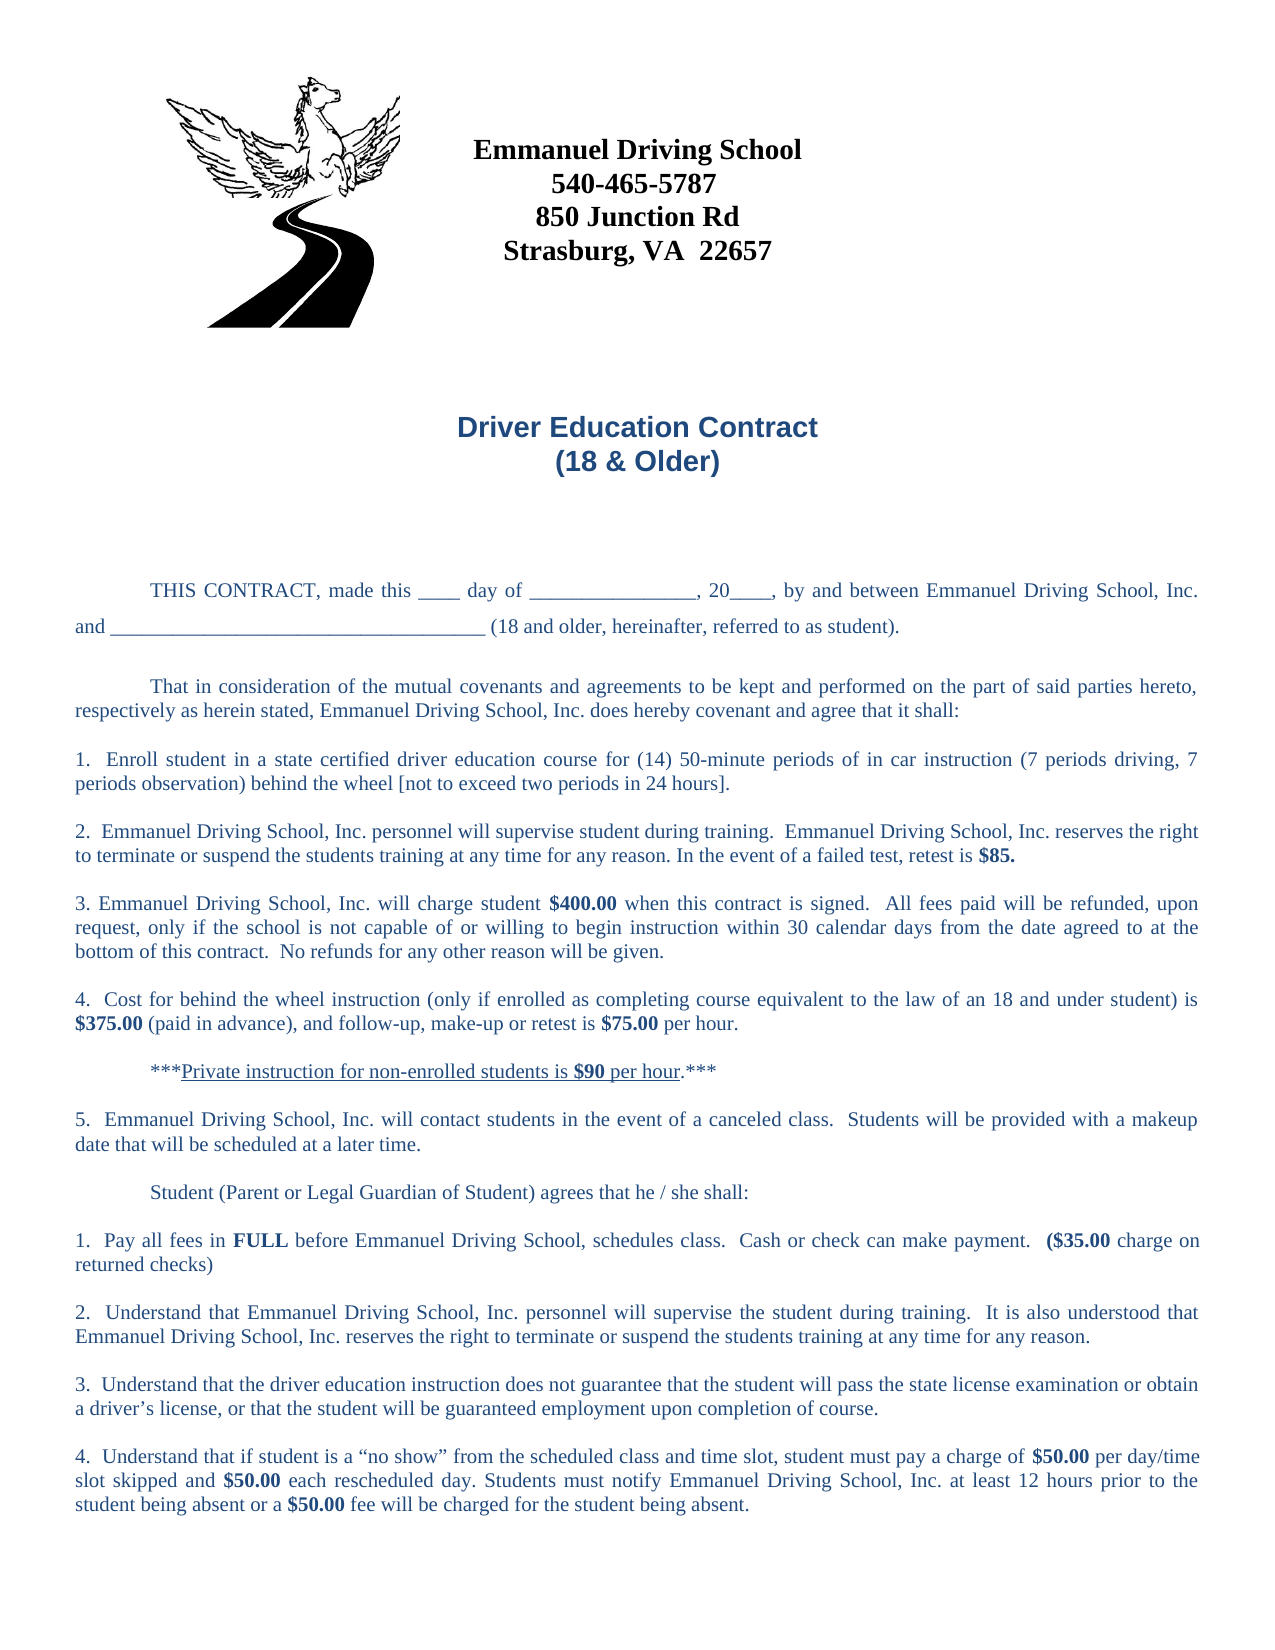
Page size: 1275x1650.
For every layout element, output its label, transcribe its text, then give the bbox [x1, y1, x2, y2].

text Driver Education Contract [75, 410, 1200, 444]
text 3. Emmanuel Driving School, Inc. will charge student $400.00 when this contract is signed. All fees paid will be refunded, upon request, only if the school is not capable of or willing to begin instruction within 30 calendar days from the date agreed to at the bottom of this contract. No refunds for any other reason will be given. [75, 891, 1200, 963]
text 540-465-5787 [325, 166, 1200, 199]
text [75, 199, 312, 233]
text 5. Emmanuel Driving School, Inc. will contact students in the event of a canceled class. Students will be provided with a makeup date that will be scheduled at a later time. [75, 1107, 1200, 1156]
text Student (Parent or Legal Guardian of Student) agrees that he / she shall: [75, 1179, 1200, 1204]
text 2. Understand that Emmanuel Driving School, Inc. personnel will supervise the student during training. It is also understood that Emmanuel Driving School, Inc. reserves the right to terminate or suspend the students training at any time for any reason. [75, 1300, 1200, 1348]
text That in consideration of the mutual covenants and agreements to be kept and performed on the part of said parties hereto, respectively as herein stated, Emmanuel Driving School, Inc. does hereby covenant and agree that it shall: [75, 674, 1200, 722]
text Emmanuel Driving School [400, 132, 1200, 166]
text 4. Understand that if student is a “no show” from the scheduled class and time slot, student must pay a charge of $50.00 per day/time slot skipped and $50.00 each rescheduled day. Students must notify Emmanuel Driving School, Inc. at least 12 hours prior to the student being absent or a $50.00 fee will be charged for the student being absent. [75, 1444, 1200, 1516]
text 850 Junction Rd [298, 199, 1200, 233]
text [75, 233, 305, 267]
text [75, 166, 315, 199]
text 4. Cost for behind the wheel instruction (only if enrolled as completing course equivalent to the law of an 18 and under student) is $375.00 (paid in advance), and follow-up, make-up or retest is $75.00 per hour. [75, 987, 1200, 1035]
text 1. Pay all fees in FULL before Emmanuel Driving School, schedules class. Cash or check can make payment. ($35.00 charge on returned checks) [75, 1228, 1200, 1276]
text 3. Understand that the driver education instruction does not guarantee that the student will pass the state license examination or obtain a driver’s license, or that the student will be guaranteed employment upon completion of course. [75, 1372, 1200, 1420]
list ***Private instruction for non-enrolled students is $90 per hour.*** [150, 1059, 1200, 1083]
text [75, 132, 156, 166]
text (18 & Older) [75, 444, 1200, 477]
picture [156, 66, 400, 198]
text 1. Enroll student in a state certified driver education course for (14) 50-minute periods of in car instruction (7 periods driving, 7 periods observation) behind the wheel [not to exceed two periods in 24 hours]. [75, 746, 1200, 794]
text Strasburg, VA 22657 [355, 233, 1200, 267]
text 2. Emmanuel Driving School, Inc. personnel will supervise student during training. Emmanuel Driving School, Inc. reserves the right to terminate or suspend the students training at any time for any reason. In the event of a failed test, retest is $85. [75, 819, 1200, 867]
text THIS CONTRACT, made this ____ day of ________________, 20____, by and between Emmanuel Driving School, Inc. and ____________________________________ (18 and older, hereinafter, referred to as student). [75, 578, 1200, 638]
